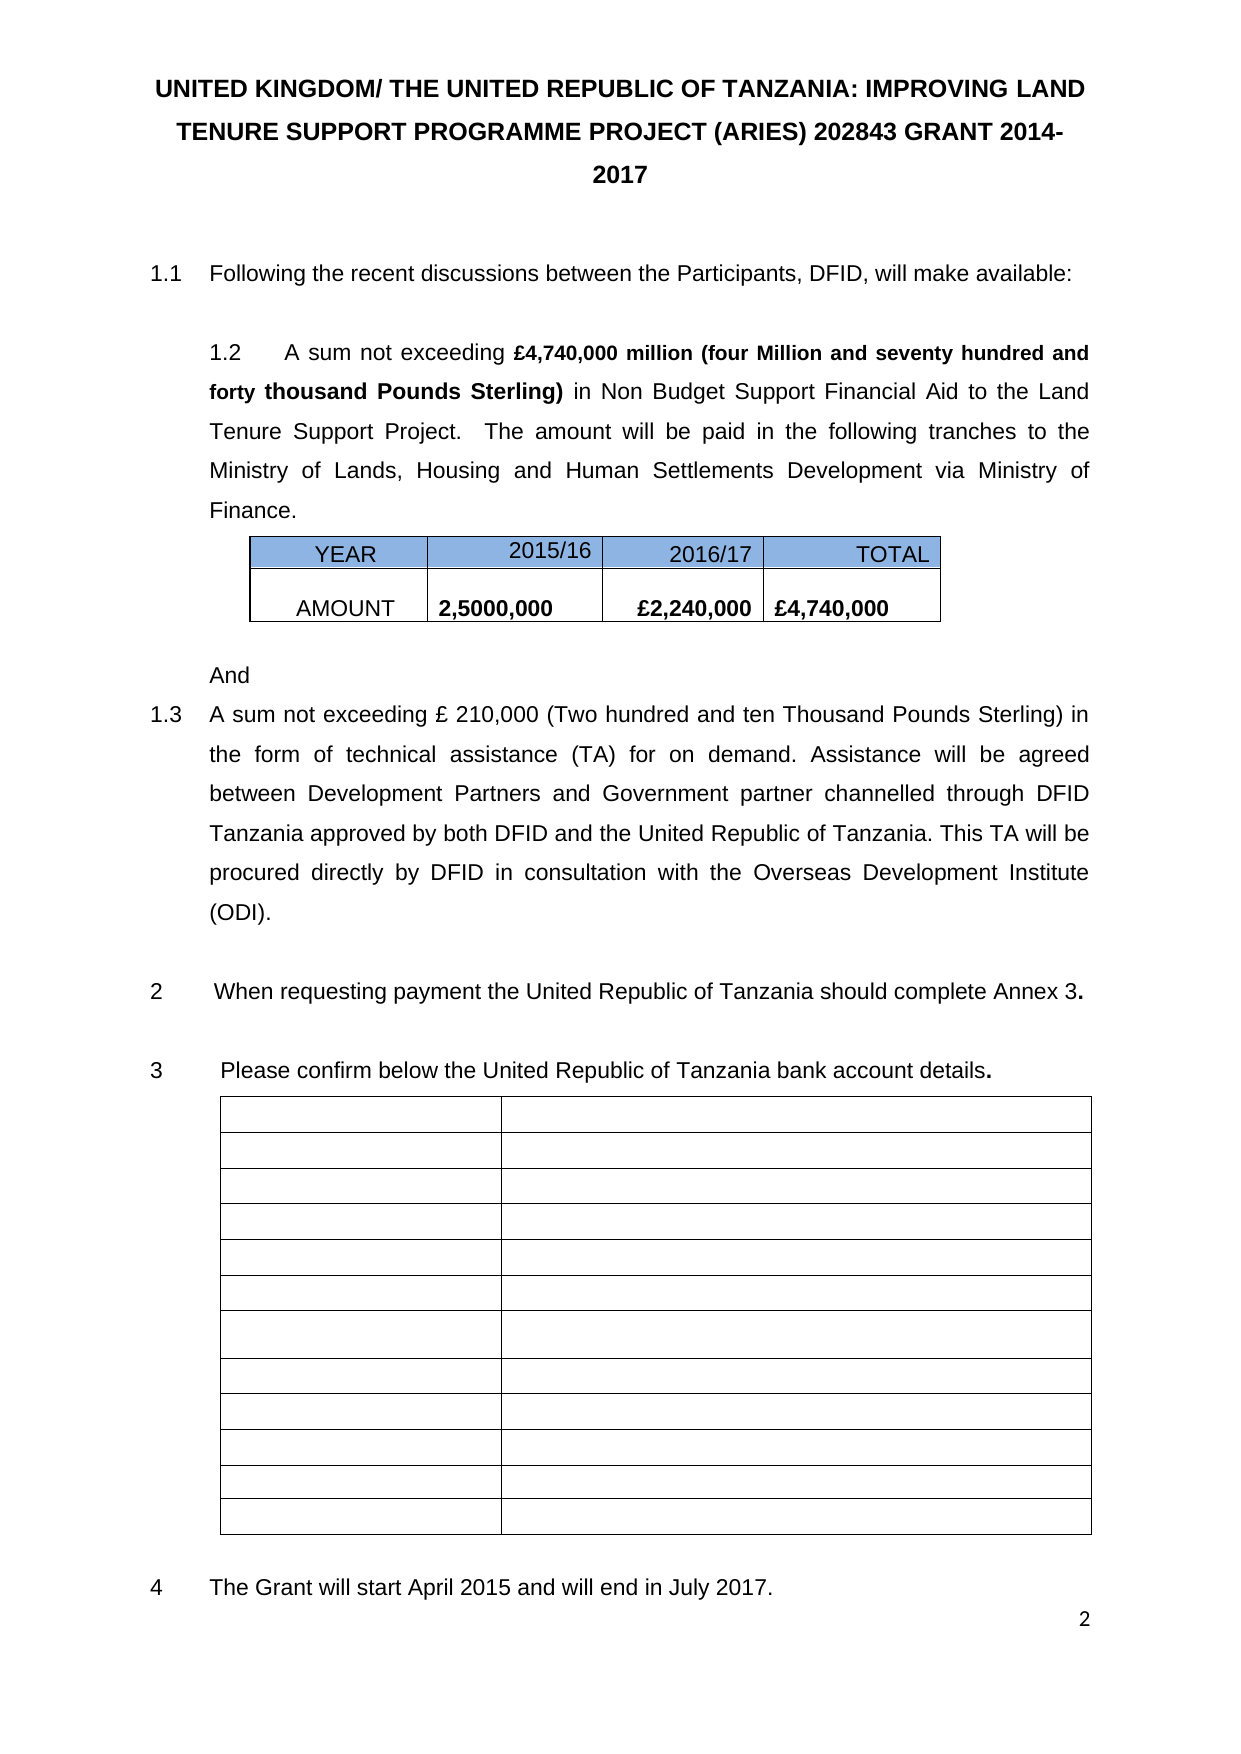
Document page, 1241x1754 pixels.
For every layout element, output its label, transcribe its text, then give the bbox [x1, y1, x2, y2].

table_cell 2,5000,000 [428, 569, 602, 621]
table_header YEAR [251, 537, 427, 567]
text 3 Please confirm below the United Republic of Tanzania bank account details. [150, 1057, 1090, 1083]
table_cell [221, 1240, 501, 1275]
text UNITED KINGDOM/ THE UNITED REPUBLIC OF TANZANIA: IMPROVING LAND TENURE SUPPORT PROGRAMME PROJECT (ARIES) 202843 GRANT 2014-2017 [150, 74, 1090, 189]
table_cell [502, 1466, 1091, 1498]
table_cell [502, 1133, 1091, 1167]
table_cell [502, 1430, 1091, 1465]
text And [150, 662, 1090, 688]
table_cell [221, 1276, 501, 1310]
text 1.3 A sum not exceeding £ 210,000 (Two hundred and ten Thousand Pounds Sterling) in the form of technical assistance (TA) for on demand. Assistance will be agreed between Development Partners and Government partner channelled through DFID Tanzania approved by both DFID and the United Republic of Tanzania. This TA will be procured directly by DFID in consultation with the Overseas Development Institute (ODI). [150, 701, 1090, 925]
table_header [221, 1097, 501, 1132]
table_header [603, 537, 626, 567]
table_cell [221, 1204, 501, 1239]
table_cell [502, 1311, 1091, 1357]
table_cell [502, 1276, 1091, 1310]
table_cell [502, 1204, 1091, 1239]
table_header TOTAL [764, 537, 940, 567]
table_cell [221, 1133, 501, 1167]
table_cell [221, 1311, 501, 1357]
table_cell [221, 1466, 501, 1498]
table_cell [221, 1169, 501, 1203]
text 4 The Grant will start April 2015 and will end in July 2017. [150, 1574, 1090, 1601]
table_cell [603, 569, 626, 621]
table_cell [502, 1240, 1091, 1275]
table_cell [221, 1394, 501, 1429]
table_cell [221, 1499, 501, 1534]
table_cell AMOUNT [251, 569, 427, 621]
table_cell [221, 1430, 501, 1465]
text 1.2 A sum not exceeding £4,740,000 million (four Million and seventy hundred and forty thousand Pounds Sterling) in Non Budget Support Financial Aid to the Land Tenure Support Project. The amount will be paid in the following tranches to the Ministry of Lands, Housing and Human Settlements Development via Ministry of Finance. [209, 339, 1090, 523]
table_cell £4,740,000 [764, 569, 940, 621]
table_header [502, 1097, 1091, 1132]
text 2 When requesting payment the United Republic of Tanzania should complete Annex 3. [150, 978, 1090, 1004]
table_cell [502, 1499, 1091, 1534]
table_cell [221, 1359, 501, 1393]
table_cell £2,240,000 [626, 569, 763, 621]
table_header 2015/16 [428, 537, 602, 567]
text 1.1 Following the recent discussions between the Participants, DFID, will make available: [150, 260, 1090, 286]
table_cell [502, 1359, 1091, 1393]
table_cell [502, 1169, 1091, 1203]
table_header 2016/17 [626, 537, 763, 567]
table_cell [502, 1394, 1091, 1429]
